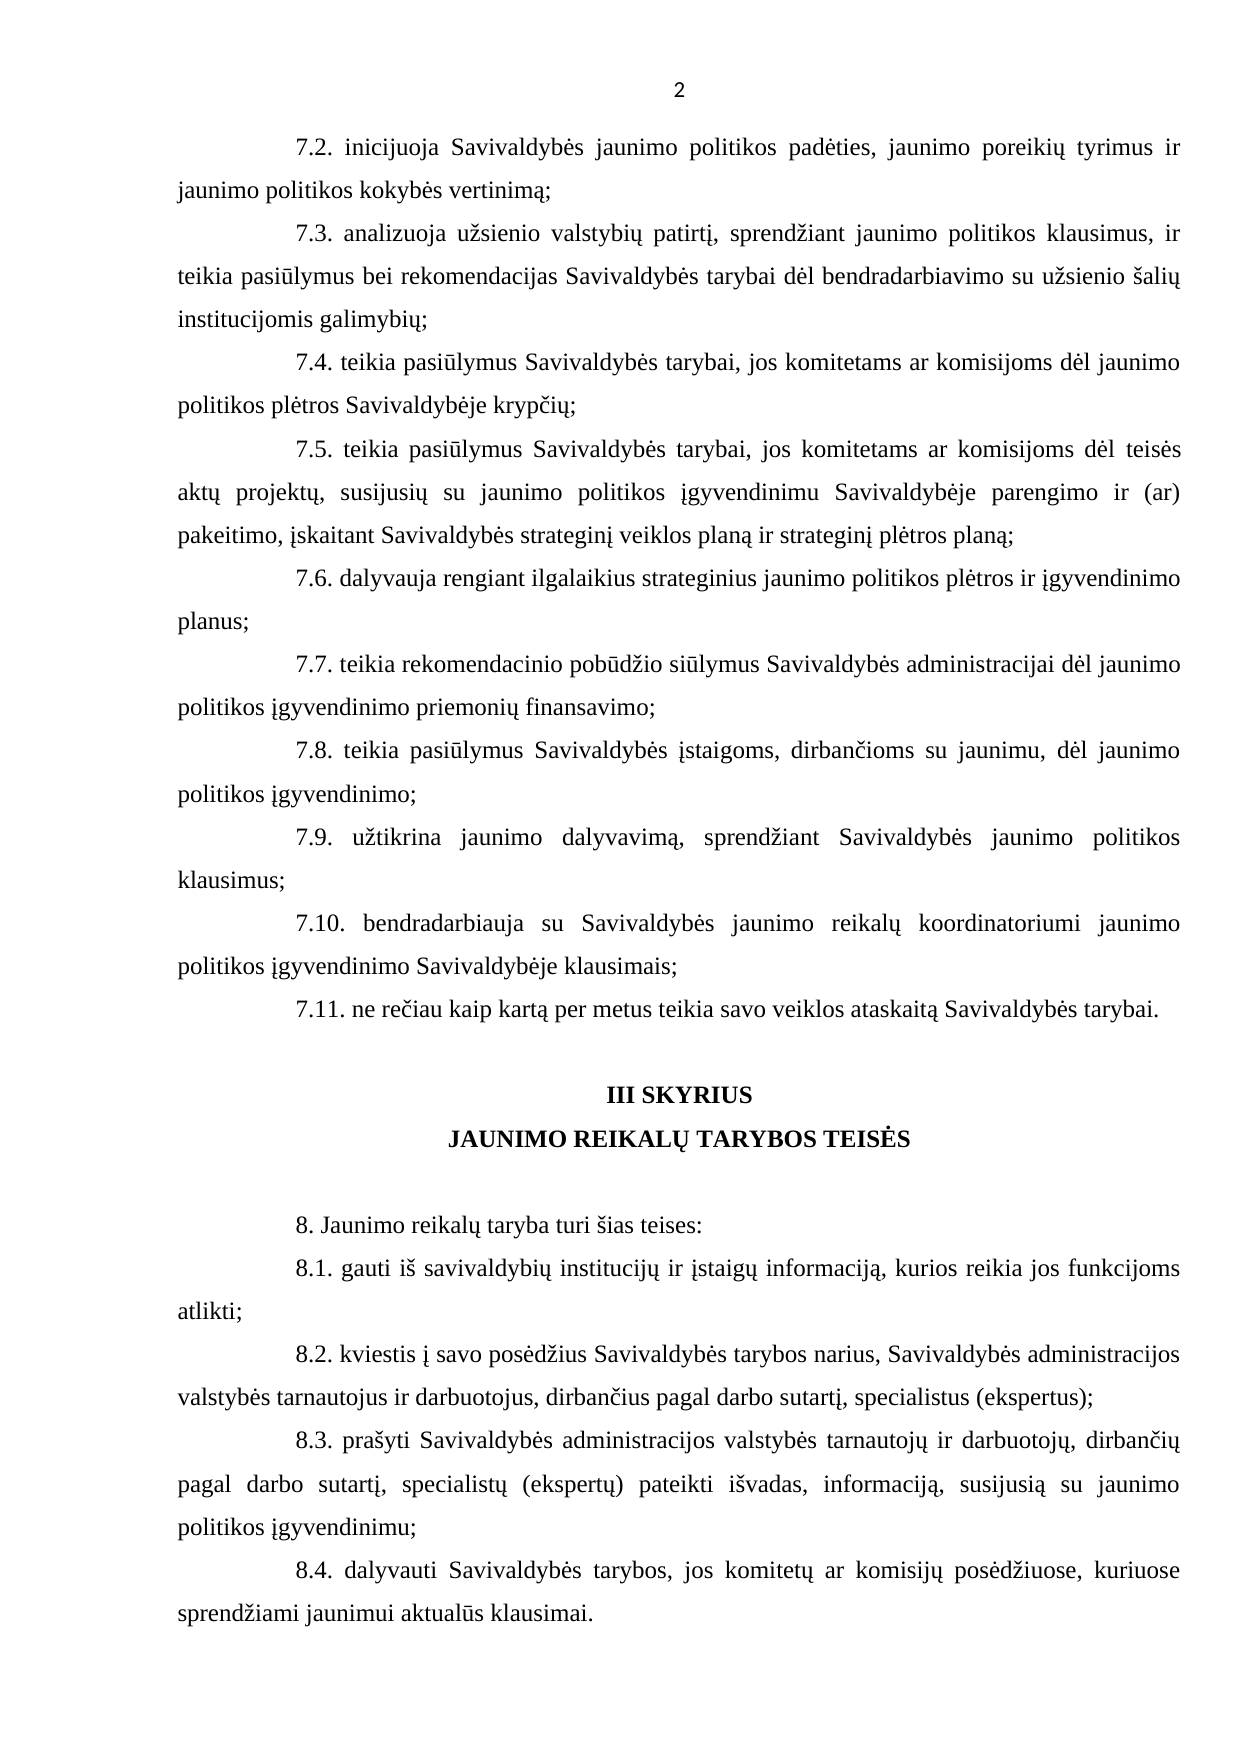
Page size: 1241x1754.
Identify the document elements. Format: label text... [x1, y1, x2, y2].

text 7.4. teikia pasiūlymus Savivaldybės tarybai, jos komitetams ar komisijoms dėl jaunimo politikos plėtros Savivaldybėje krypčių; [177, 347, 1181, 419]
text 7.10. bendradarbiauja su Savivaldybės jaunimo reikalų koordinatoriumi jaunimo politikos įgyvendinimo Savivaldybėje klausimais; [177, 908, 1181, 980]
text III SKYRIUS [177, 1081, 1181, 1109]
text 7.11. ne rečiau kaip kartą per metus teikia savo veiklos ataskaitą Savivaldybės tarybai. [177, 994, 1181, 1023]
text 8. Jaunimo reikalų taryba turi šias teises: [177, 1210, 1181, 1239]
text 8.1. gauti iš savivaldybių institucijų ir įstaigų informaciją, kurios reikia jos funkcijoms atlikti; [177, 1253, 1181, 1325]
text 8.4. dalyvauti Savivaldybės tarybos, jos komitetų ar komisijų posėdžiuose, kuriuose sprendžiami jaunimui aktualūs klausimai. [177, 1555, 1181, 1627]
text 8.2. kviestis į savo posėdžius Savivaldybės tarybos narius, Savivaldybės administracijos valstybės tarnautojus ir darbuotojus, dirbančius pagal darbo sutartį, specialistus (ekspertus); [177, 1339, 1181, 1411]
text 7.2. inicijuoja Savivaldybės jaunimo politikos padėties, jaunimo poreikių tyrimus ir jaunimo politikos kokybės vertinimą; [177, 132, 1181, 204]
text 7.6. dalyvauja rengiant ilgalaikius strateginius jaunimo politikos plėtros ir įgyvendinimo planus; [177, 563, 1181, 635]
text 7.3. analizuoja užsienio valstybių patirtį, sprendžiant jaunimo politikos klausimus, ir teikia pasiūlymus bei rekomendacijas Savivaldybės tarybai dėl bendradarbiavimo su užsienio šalių institucijomis galimybių; [177, 218, 1181, 333]
text 7.9. užtikrina jaunimo dalyvavimą, sprendžiant Savivaldybės jaunimo politikos klausimus; [177, 822, 1181, 894]
text 7.8. teikia pasiūlymus Savivaldybės įstaigoms, dirbančioms su jaunimu, dėl jaunimo politikos įgyvendinimo; [177, 736, 1181, 807]
text 8.3. prašyti Savivaldybės administracijos valstybės tarnautojų ir darbuotojų, dirbančių pagal darbo sutartį, specialistų (ekspertų) pateikti išvadas, informaciją, susijusią su jaunimo politikos įgyvendinimu; [177, 1426, 1181, 1541]
text 7.5. teikia pasiūlymus Savivaldybės tarybai, jos komitetams ar komisijoms dėl teisės aktų projektų, susijusių su jaunimo politikos įgyvendinimu Savivaldybėje parengimo ir (ar) pakeitimo, įskaitant Savivaldybės strateginį veiklos planą ir strateginį plėtros planą; [177, 434, 1181, 549]
text 7.7. teikia rekomendacinio pobūdžio siūlymus Savivaldybės administracijai dėl jaunimo politikos įgyvendinimo priemonių finansavimo; [177, 649, 1181, 721]
text JAUNIMO REIKALŲ TARYBOS TEISĖS [177, 1124, 1181, 1152]
